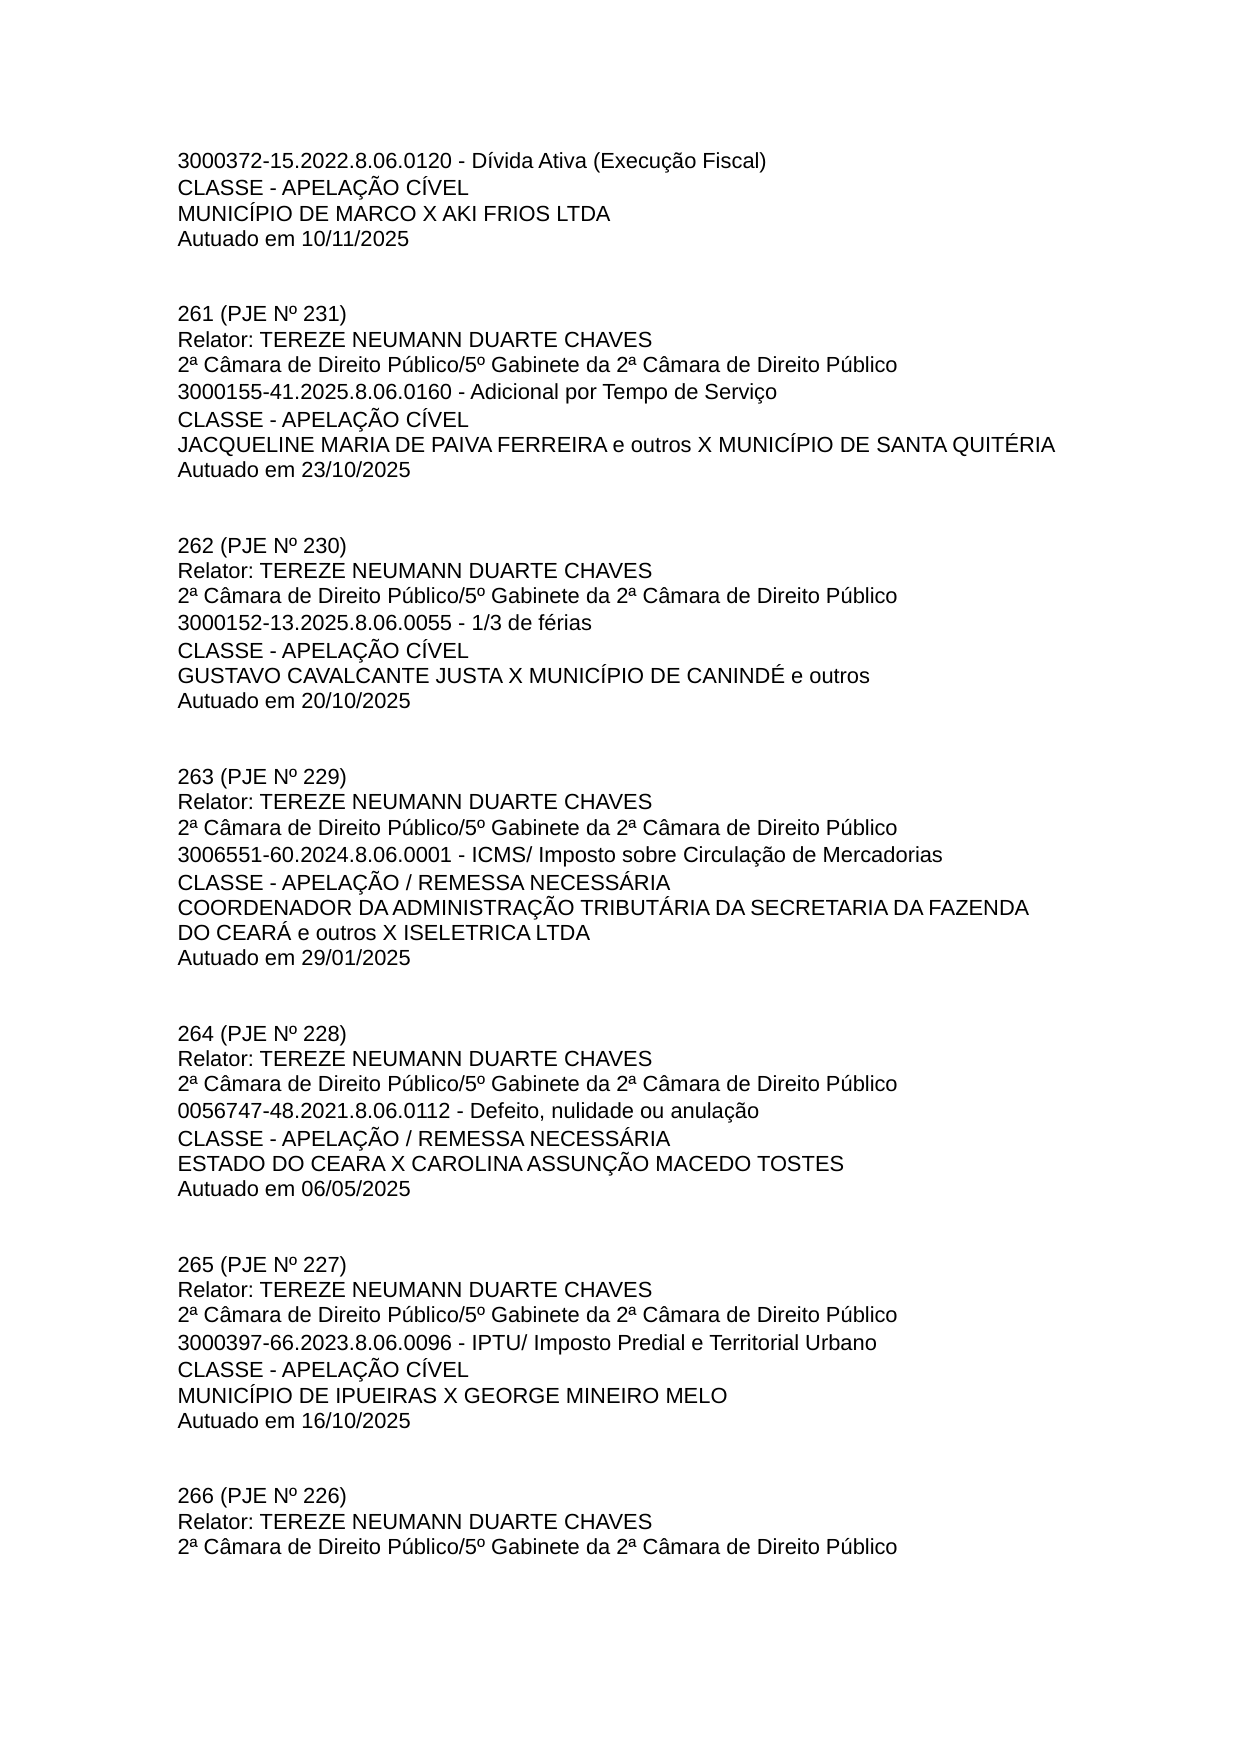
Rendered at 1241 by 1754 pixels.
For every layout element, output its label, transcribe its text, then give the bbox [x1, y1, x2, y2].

subtitle 3000155-41.2025.8.06.0160 - Adicional por Tempo de Serviço [177, 379, 1063, 404]
text 261 (PJE Nº 231) [177, 301, 1063, 327]
text 265 (PJE Nº 227) [177, 1252, 1063, 1277]
text CLASSE - APELAÇÃO CÍVEL JACQUELINE MARIA DE PAIVA FERREIRA e outros X MUNICÍPIO DE SANTA QUITÉRIA [177, 407, 1063, 457]
subtitle 3006551-60.2024.8.06.0001 - ICMS/ Imposto sobre Circulação de Mercadorias [177, 842, 1063, 867]
text CLASSE - APELAÇÃO CÍVEL MUNICÍPIO DE MARCO X AKI FRIOS LTDA [177, 175, 1063, 226]
text 262 (PJE Nº 230) [177, 533, 1063, 558]
text Autuado em 23/10/2025 [177, 457, 1063, 482]
text Relator: TEREZE NEUMANN DUARTE CHAVES [177, 1046, 1063, 1071]
subtitle 3000397-66.2023.8.06.0096 - IPTU/ Imposto Predial e Territorial Urbano [177, 1329, 1063, 1355]
subtitle 3000152-13.2025.8.06.0055 - 1/3 de férias [177, 610, 1063, 636]
text 2ª Câmara de Direito Público/5º Gabinete da 2ª Câmara de Direito Público [177, 583, 1063, 608]
text 2ª Câmara de Direito Público/5º Gabinete da 2ª Câmara de Direito Público [177, 352, 1063, 377]
text Relator: TEREZE NEUMANN DUARTE CHAVES [177, 789, 1063, 814]
text Autuado em 29/01/2025 [177, 945, 1063, 970]
text 2ª Câmara de Direito Público/5º Gabinete da 2ª Câmara de Direito Público [177, 1534, 1063, 1559]
text Relator: TEREZE NEUMANN DUARTE CHAVES [177, 558, 1063, 583]
text 2ª Câmara de Direito Público/5º Gabinete da 2ª Câmara de Direito Público [177, 1071, 1063, 1096]
text Relator: TEREZE NEUMANN DUARTE CHAVES [177, 1277, 1063, 1302]
text CLASSE - APELAÇÃO CÍVEL MUNICÍPIO DE IPUEIRAS X GEORGE MINEIRO MELO [177, 1357, 1063, 1408]
subtitle 0056747-48.2021.8.06.0112 - Defeito, nulidade ou anulação [177, 1098, 1063, 1123]
text Autuado em 10/11/2025 [177, 226, 1063, 251]
text CLASSE - APELAÇÃO / REMESSA NECESSÁRIA ESTADO DO CEARA X CAROLINA ASSUNÇÃO MACEDO TOSTES [177, 1126, 1063, 1176]
subtitle 3000372-15.2022.8.06.0120 - Dívida Ativa (Execução Fiscal) [177, 148, 1063, 173]
text 266 (PJE Nº 226) [177, 1483, 1063, 1508]
text CLASSE - APELAÇÃO / REMESSA NECESSÁRIA COORDENADOR DA ADMINISTRAÇÃO TRIBUTÁRIA DA SECRETARIA DA FAZENDA DO CEARÁ e outros X ISELETRICA LTDA [177, 869, 1063, 945]
text Autuado em 16/10/2025 [177, 1408, 1063, 1433]
text 2ª Câmara de Direito Público/5º Gabinete da 2ª Câmara de Direito Público [177, 1302, 1063, 1328]
text CLASSE - APELAÇÃO CÍVEL GUSTAVO CAVALCANTE JUSTA X MUNICÍPIO DE CANINDÉ e outros [177, 638, 1063, 688]
text 263 (PJE Nº 229) [177, 764, 1063, 789]
text Relator: TEREZE NEUMANN DUARTE CHAVES [177, 1508, 1063, 1534]
text 2ª Câmara de Direito Público/5º Gabinete da 2ª Câmara de Direito Público [177, 814, 1063, 840]
text 264 (PJE Nº 228) [177, 1021, 1063, 1046]
text Autuado em 06/05/2025 [177, 1176, 1063, 1202]
text Relator: TEREZE NEUMANN DUARTE CHAVES [177, 327, 1063, 352]
text Autuado em 20/10/2025 [177, 688, 1063, 714]
